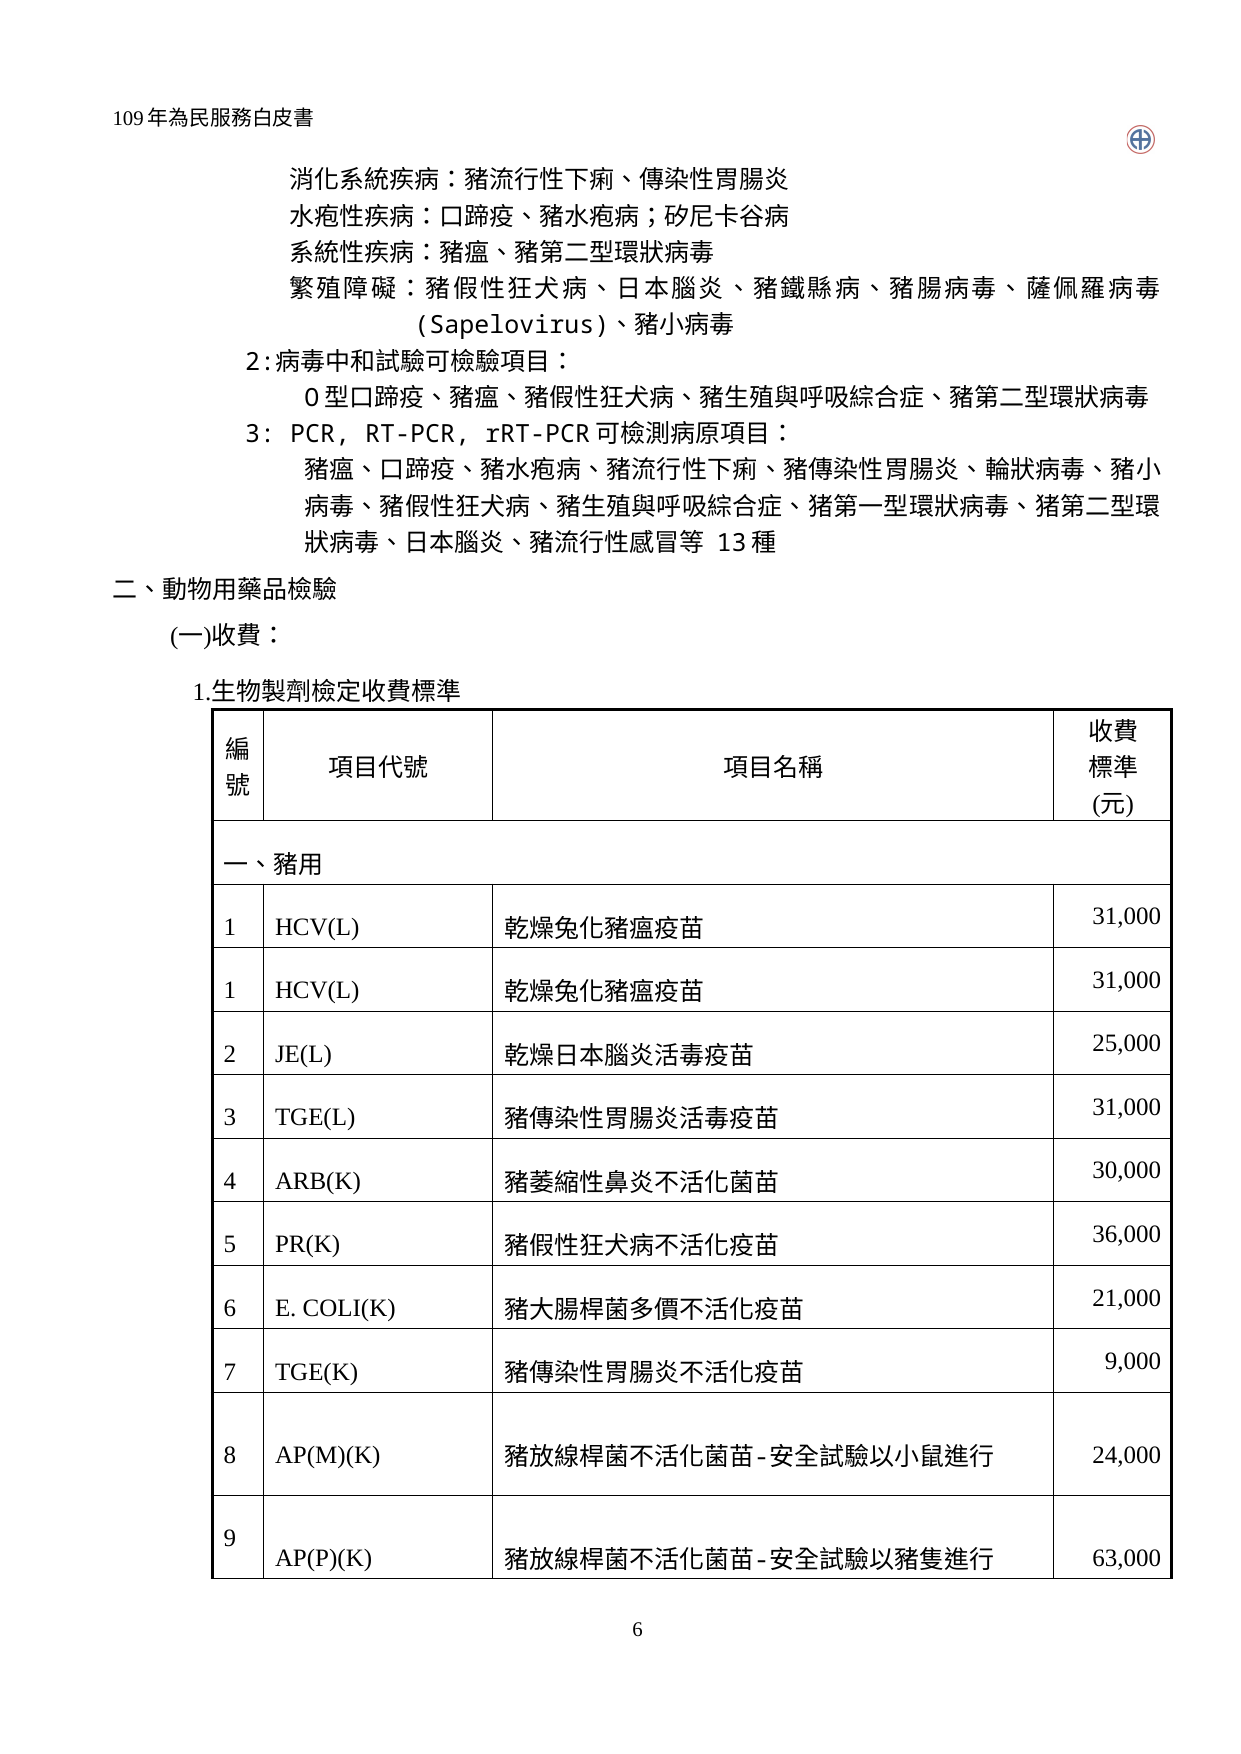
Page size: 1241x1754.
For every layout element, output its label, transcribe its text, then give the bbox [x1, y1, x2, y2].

table_cell 2 [214, 1012, 263, 1074]
table_cell 乾燥兔化豬瘟疫苗 [493, 948, 1053, 1011]
text 豬瘟、口蹄疫、豬水疱病、豬流行性下痢、豬傳染性胃腸炎、輪狀病毒、豬小病毒、豬假性狂犬病、豬生殖與呼吸綜合症、猪第一型環狀病毒、猪第二型環狀病毒、日本腦炎、豬流行性感冒等 13種 [304, 450, 1162, 559]
table_cell 豬放線桿菌不活化菌苗-安全試驗以豬隻進行 [493, 1496, 1053, 1578]
text 水疱性疾病：口蹄疫、豬水疱病；矽尼卡谷病 [289, 196, 1162, 232]
table_header 項目名稱 [493, 711, 1053, 820]
text 2:病毒中和試驗可檢驗項目： [245, 341, 1162, 377]
table_cell 8 [214, 1393, 263, 1495]
table_cell JE(L) [264, 1012, 492, 1074]
table_cell HCV(L) [264, 948, 492, 1011]
table_header 收費 標準 (元) [1054, 711, 1170, 820]
table_cell 豬大腸桿菌多價不活化疫苗 [493, 1266, 1053, 1328]
table_cell 31,000 [1054, 885, 1170, 947]
table_cell 30,000 [1054, 1139, 1170, 1201]
text 1.生物製劑檢定收費標準 [192, 672, 1162, 708]
table_cell 9,000 [1054, 1329, 1170, 1392]
text (一)收費： [170, 616, 1162, 652]
table_cell 31,000 [1054, 1075, 1170, 1138]
table_cell 豬假性狂犬病不活化疫苗 [493, 1202, 1053, 1265]
table_cell 7 [214, 1329, 263, 1392]
table_cell ARB(K) [264, 1139, 492, 1201]
table_cell 1 [214, 885, 263, 947]
table_cell 6 [214, 1266, 263, 1328]
table_cell 乾燥兔化豬瘟疫苗 [493, 885, 1053, 947]
table_header 項目代號 [264, 711, 492, 820]
table_cell 24,000 [1054, 1393, 1170, 1495]
text 消化系統疾病：豬流行性下痢、傳染性胃腸炎 [289, 160, 1162, 196]
table_cell 豬傳染性胃腸炎不活化疫苗 [493, 1329, 1053, 1392]
table_cell 9 [214, 1496, 263, 1578]
text O型口蹄疫、豬瘟、豬假性狂犬病、豬生殖與呼吸綜合症、豬第二型環狀病毒 [304, 377, 1162, 414]
table_cell 36,000 [1054, 1202, 1170, 1265]
text 系統性疾病：豬瘟、豬第二型環狀病毒 [289, 232, 1162, 269]
table_cell 63,000 [1054, 1496, 1170, 1578]
table_cell 豬放線桿菌不活化菌苗-安全試驗以小鼠進行 [493, 1393, 1053, 1495]
table_cell PR(K) [264, 1202, 492, 1265]
table_cell AP(M)(K) [264, 1393, 492, 1495]
table_cell AP(P)(K) [264, 1496, 492, 1578]
table_cell TGE(L) [264, 1075, 492, 1138]
table_cell 21,000 [1054, 1266, 1170, 1328]
table_cell 5 [214, 1202, 263, 1265]
table_cell TGE(K) [264, 1329, 492, 1392]
text 二、動物用藥品檢驗 [112, 569, 1162, 605]
table_cell 4 [214, 1139, 263, 1201]
text 3: PCR, RT-PCR, rRT-PCR可檢測病原項目： [245, 414, 1162, 450]
table_cell E. COLI(K) [264, 1266, 492, 1328]
table_cell 31,000 [1054, 948, 1170, 1011]
table_cell 3 [214, 1075, 263, 1138]
table_header 編號 [214, 711, 263, 820]
text 繁殖障礙：豬假性狂犬病、日本腦炎、豬鐵縣病、豬腸病毒、薩佩羅病毒(Sapelovirus)、豬小病毒 [289, 269, 1162, 341]
table_cell 25,000 [1054, 1012, 1170, 1074]
table_cell 乾燥日本腦炎活毒疫苗 [493, 1012, 1053, 1074]
table_cell 一、豬用 [214, 821, 1170, 883]
table_cell 豬萎縮性鼻炎不活化菌苗 [493, 1139, 1053, 1201]
table_cell 1 [214, 948, 263, 1011]
table_cell HCV(L) [264, 885, 492, 947]
table_cell 豬傳染性胃腸炎活毒疫苗 [493, 1075, 1053, 1138]
